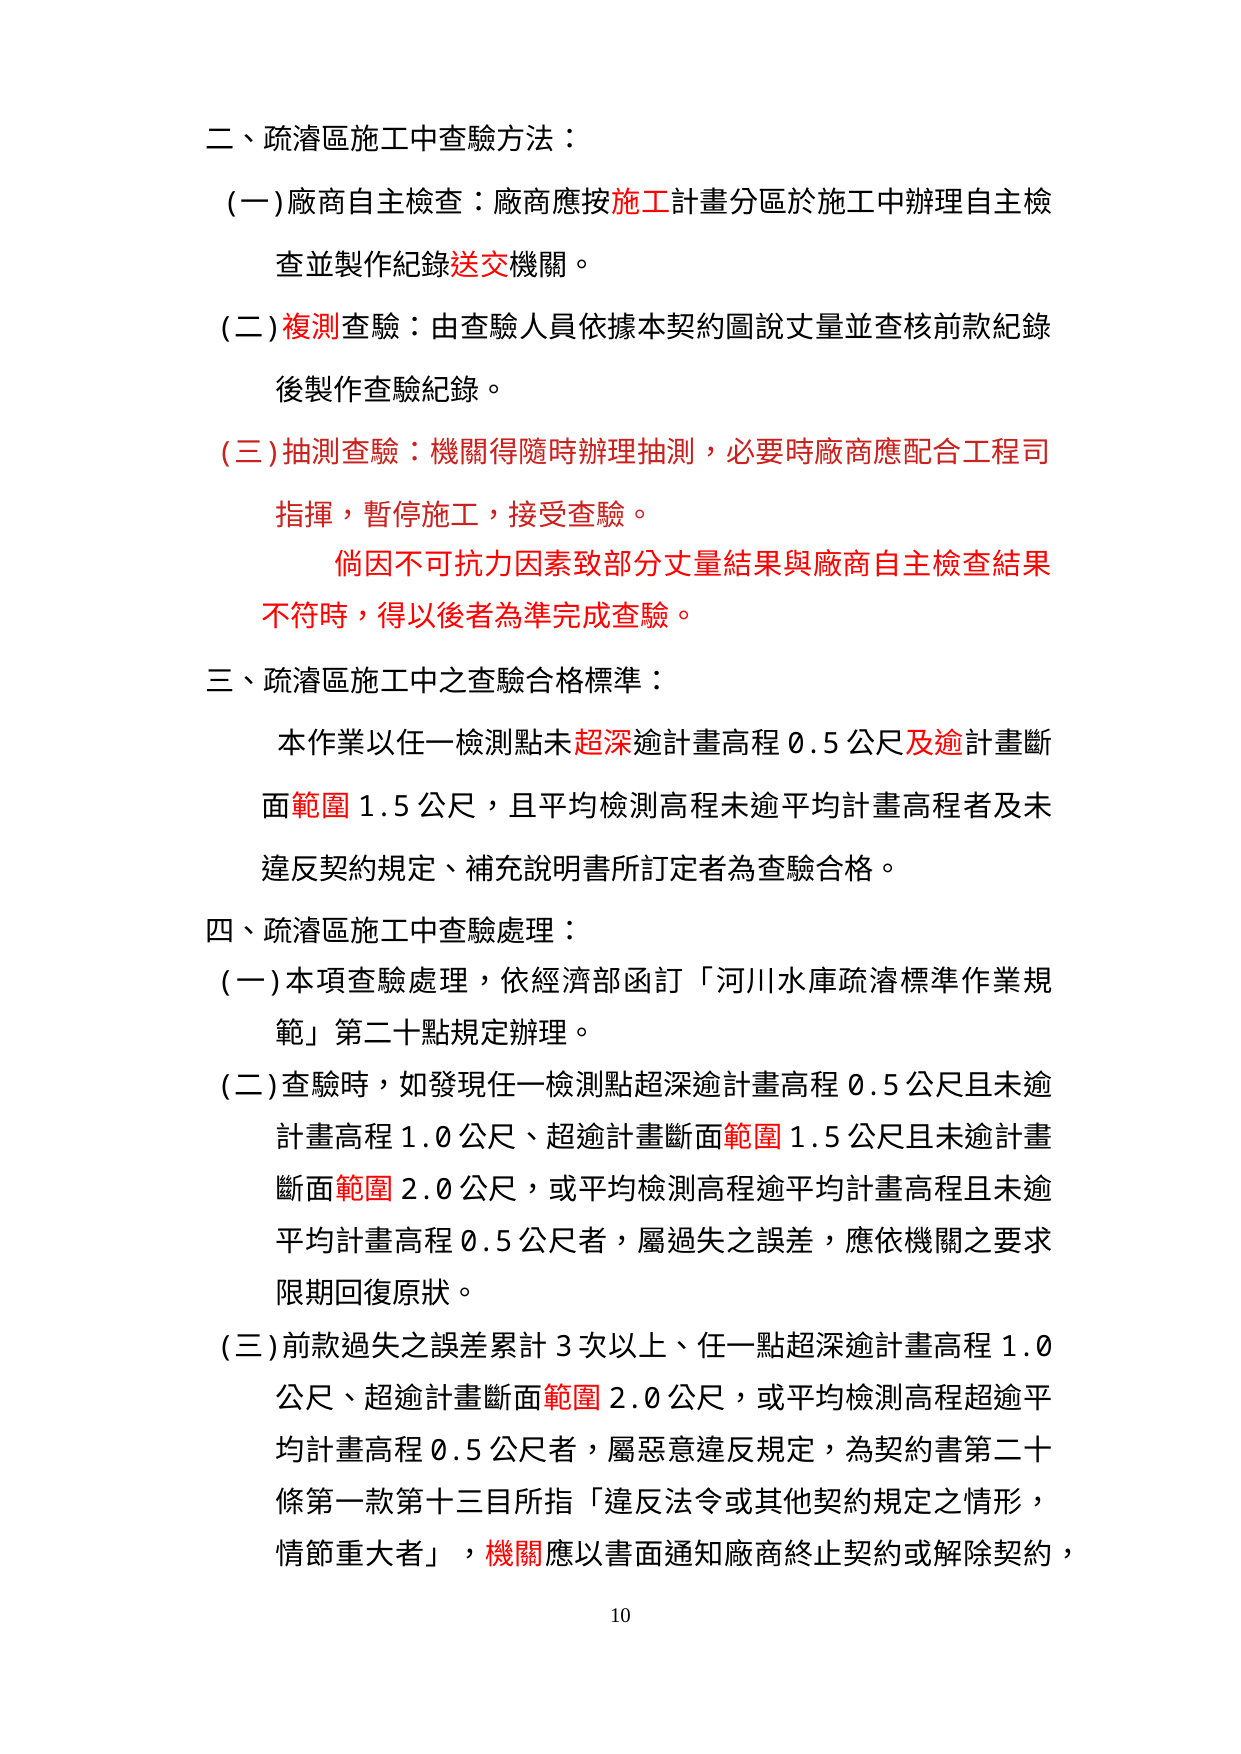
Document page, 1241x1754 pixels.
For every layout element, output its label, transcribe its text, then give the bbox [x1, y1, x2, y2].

text (一)本項查驗處理，依經濟部函訂「河川水庫疏濬標準作業規範」第二十點規定辦理。 [217, 950, 1053, 1054]
text (二)查驗時，如發現任一檢測點超深逾計畫高程0.5公尺且未逾計畫高程1.0公尺、超逾計畫斷面範圍1.5公尺且未逾計畫斷面範圍2.0公尺，或平均檢測高程逾平均計畫高程且未逾平均計畫高程0.5公尺者，屬過失之誤差，應依機關之要求限期回復原狀。 [217, 1054, 1053, 1314]
text 二、疏濬區施工中查驗方法： [187, 96, 1053, 158]
text (三)前款過失之誤差累計3次以上、任一點超深逾計畫高程1.0公尺、超逾計畫斷面範圍2.0公尺，或平均檢測高程超逾平均計畫高程0.5公尺者，屬惡意違反規定，為契約書第二十條第一款第十三目所指「違反法令或其他契約規定之情形，情節重大者」，機關應以書面通知廠商終止契約或解除契約，並移送司法機關偵辦，且於確定符合行政罰法第二十六條第二項規定後，處以行政罰鍰；另經機關審視倘現場有超深挖取並回填其他土方、廢棄物之情事亦同。 [217, 1314, 1053, 1575]
text (二)複測查驗：由查驗人員依據本契約圖說丈量並查核前款紀錄後製作查驗紀錄。 [217, 283, 1053, 408]
text 倘因不可抗力因素致部分丈量結果與廠商自主檢查結果不符時，得以後者為準完成查驗。 [187, 533, 1053, 637]
text (一)廠商自主檢查：廠商應按施工計畫分區於施工中辦理自主檢查並製作紀錄送交機關。 [187, 158, 1053, 283]
text 本作業以任一檢測點未超深逾計畫高程0.5公尺及逾計畫斷面範圍1.5公尺，且平均檢測高程未逾平均計畫高程者及未違反契約規定、補充說明書所訂定者為查驗合格。 [187, 700, 1053, 887]
text (三)抽測查驗：機關得隨時辦理抽測，必要時廠商應配合工程司指揮，暫停施工，接受查驗。 [217, 408, 1053, 533]
text 四、疏濬區施工中查驗處理： [187, 887, 1053, 950]
text 三、疏濬區施工中之查驗合格標準： [187, 637, 1053, 700]
